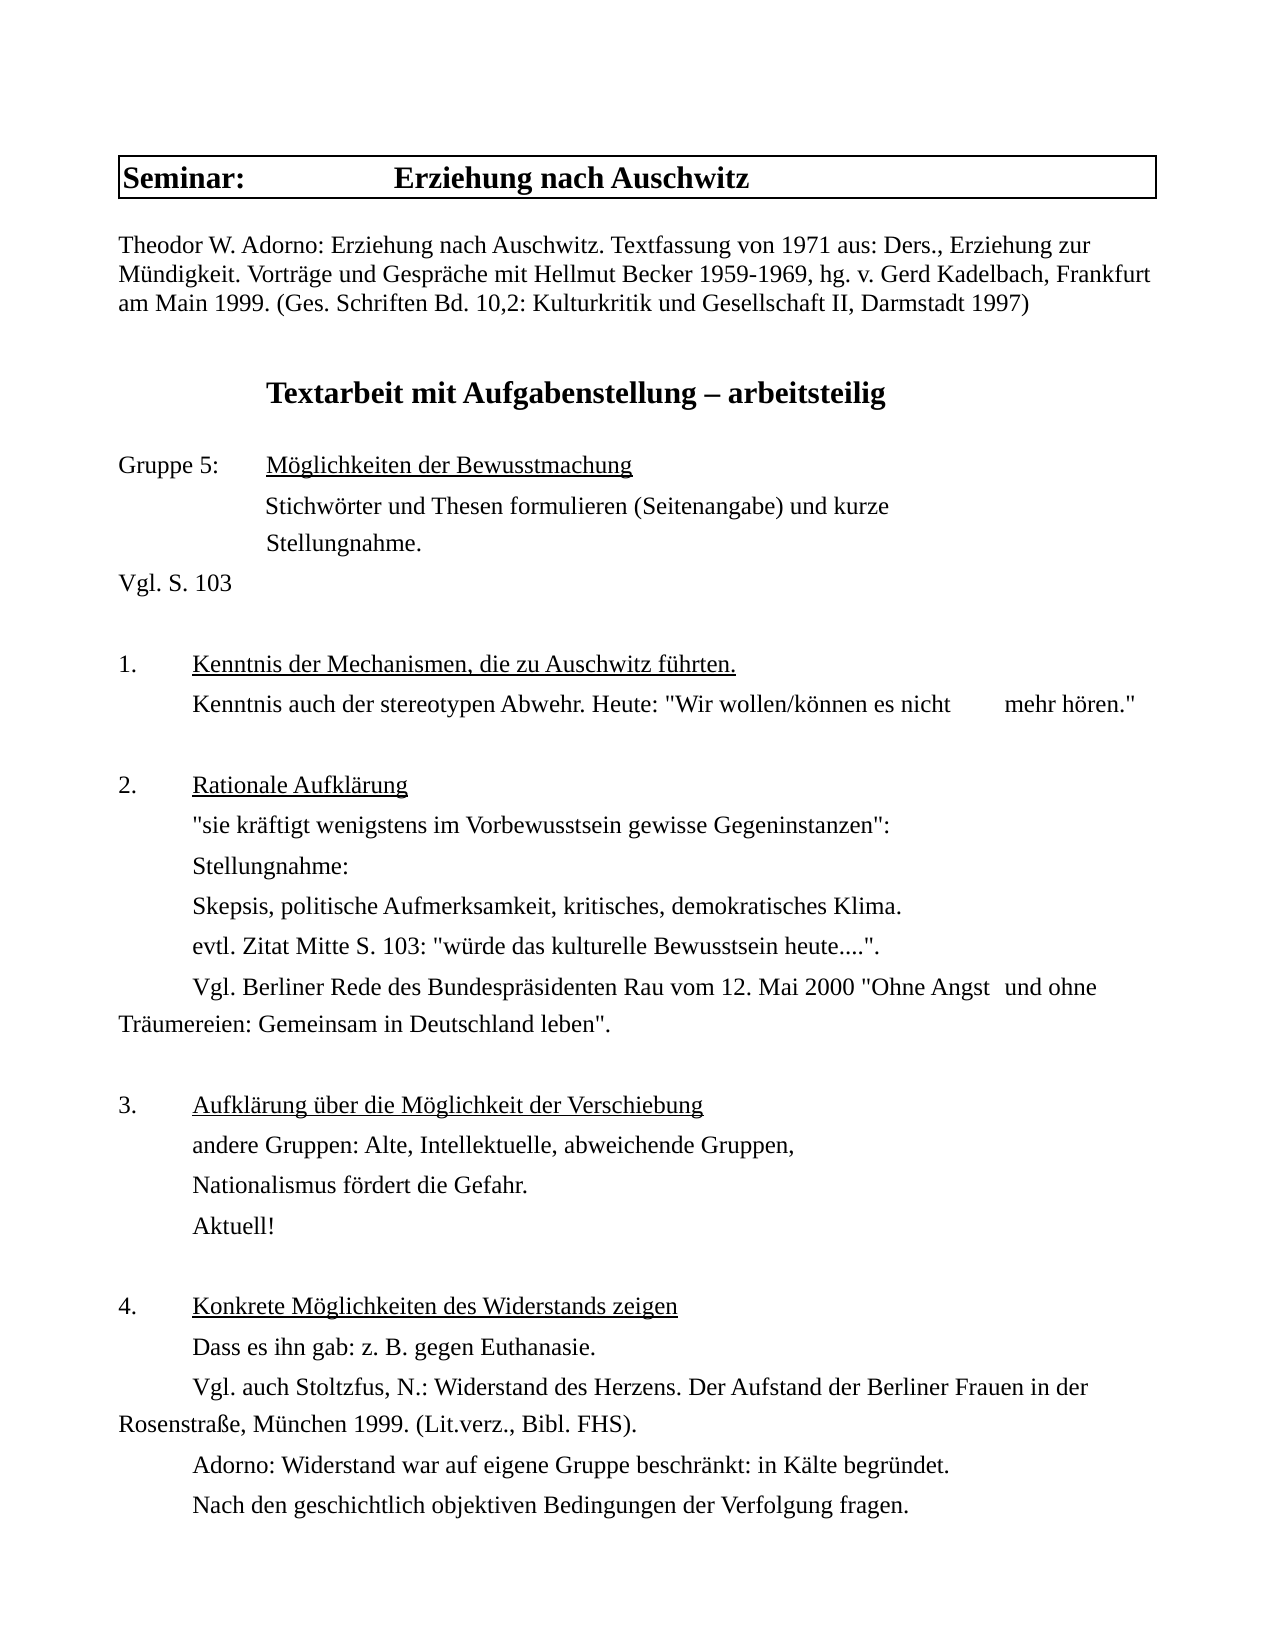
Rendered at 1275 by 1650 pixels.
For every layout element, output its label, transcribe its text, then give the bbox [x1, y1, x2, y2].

text Nationalismus fördert die Gefahr. [118, 1162, 1157, 1199]
text Stellungnahme: [118, 842, 1157, 879]
text 4. Konkrete Möglichkeiten des Widerstands zeigen [118, 1283, 1157, 1320]
text Kenntnis auch der stereotypen Abwehr. Heute: "Wir wollen/können es nicht mehr hören." [118, 681, 1157, 718]
text Seminar: Erziehung nach Auschwitz [120, 157, 1155, 197]
text "sie kräftigt wenigstens im Vorbewusstsein gewisse Gegeninstanzen": [118, 802, 1157, 839]
text Nach den geschichtlich objektiven Bedingungen der Verfolgung fragen. [118, 1481, 1157, 1519]
text Adorno: Widerstand war auf eigene Gruppe beschränkt: in Kälte begründet. [118, 1441, 1157, 1478]
text Aktuell! [118, 1202, 1157, 1239]
text 3. Aufklärung über die Möglichkeit der Verschiebung [118, 1081, 1157, 1118]
text evtl. Zitat Mitte S. 103: "würde das kulturelle Bewusstsein heute....". [118, 923, 1157, 960]
text 2. Rationale Aufklärung [118, 761, 1157, 799]
text Stichwörter und Thesen formulieren (Seitenangabe) und kurze Stellungnahme. [192, 482, 1157, 557]
text Vgl. Berliner Rede des Bundespräsidenten Rau vom 12. Mai 2000 "Ohne Angst und ohne Träumereien: Gemeinsam in Deutschland leben". [118, 963, 1157, 1038]
text 1. Kenntnis der Mechanismen, die zu Auschwitz führten. [118, 640, 1157, 678]
text Textarbeit mit Aufgabenstellung – arbeitsteilig [118, 374, 1157, 410]
text Dass es ihn gab: z. B. gegen Euthanasie. [118, 1323, 1157, 1360]
text Vgl. S. 103 [118, 560, 1157, 597]
text Theodor W. Adorno: Erziehung nach Auschwitz. Textfassung von 1971 aus: Ders., Erziehung zur Mündigkeit. Vorträge und Gespräche mit Hellmut Becker 1959-1969, hg. v. Gerd Kadelbach, Frankfurt am Main 1999. (Ges. Schriften Bd. 10,2: Kulturkritik und Gesellschaft II, Darmstadt 1997) [118, 230, 1157, 317]
text Skepsis, politische Aufmerksamkeit, kritisches, demokratisches Klima. [118, 882, 1157, 920]
text Vgl. auch Stoltzfus, N.: Widerstand des Herzens. Der Aufstand der Berliner Frauen in der Rosenstraße, München 1999. (Lit.verz., Bibl. FHS). [118, 1363, 1157, 1438]
text Gruppe 5: Möglichkeiten der Bewusstmachung [118, 442, 1157, 479]
text andere Gruppen: Alte, Intellektuelle, abweichende Gruppen, [118, 1121, 1157, 1159]
